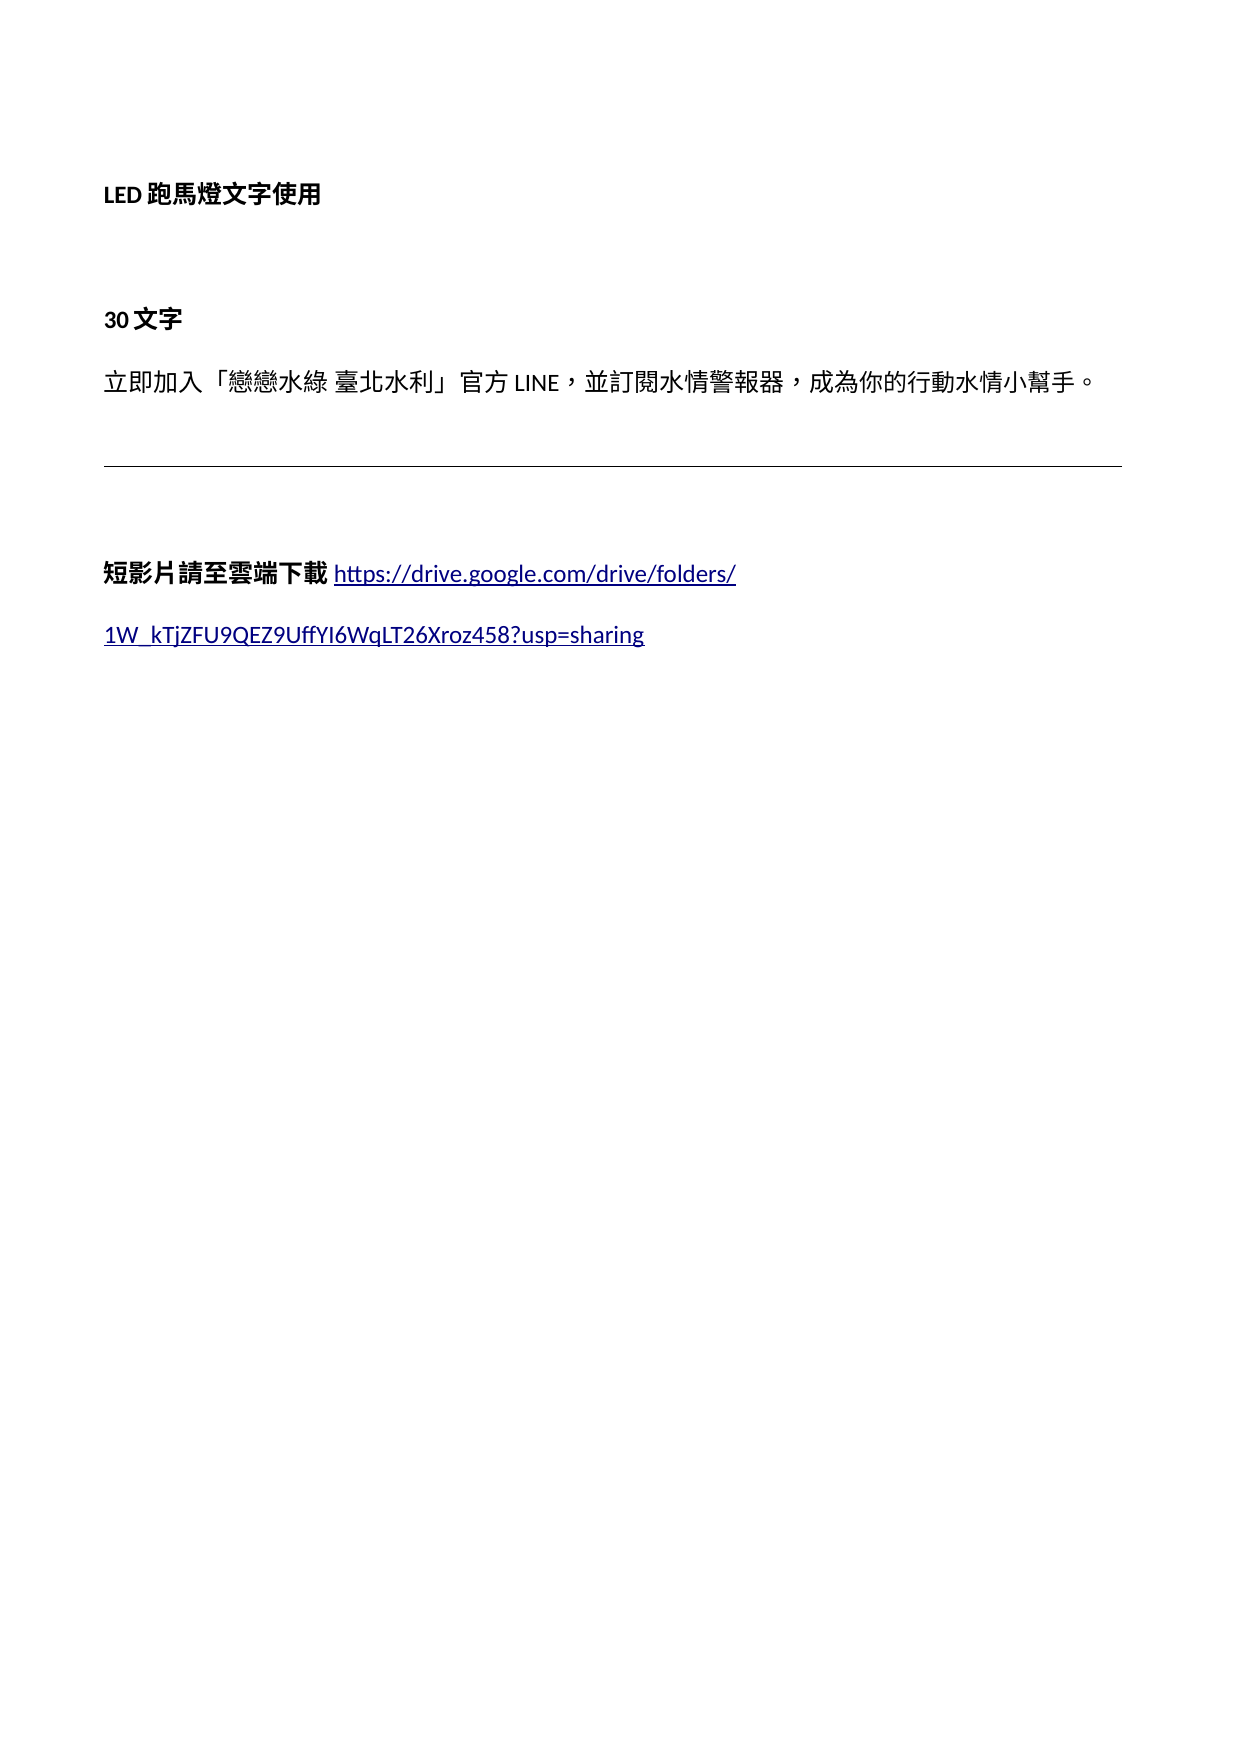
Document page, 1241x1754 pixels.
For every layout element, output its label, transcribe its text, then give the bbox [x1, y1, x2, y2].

text LED跑馬燈文字使用 [103, 151, 1122, 214]
text 立即加入「戀戀水綠 臺北水利」官方LINE，並訂閱水情警報器，成為你的行動水情小幫手。 [103, 339, 1122, 401]
text 30文字 [103, 276, 1122, 339]
text 短影片請至雲端下載https://drive.google.com/drive/folders/1W_kTjZFU9QEZ9UffYI6WqLT26Xroz458?usp=sharing [103, 530, 1122, 655]
